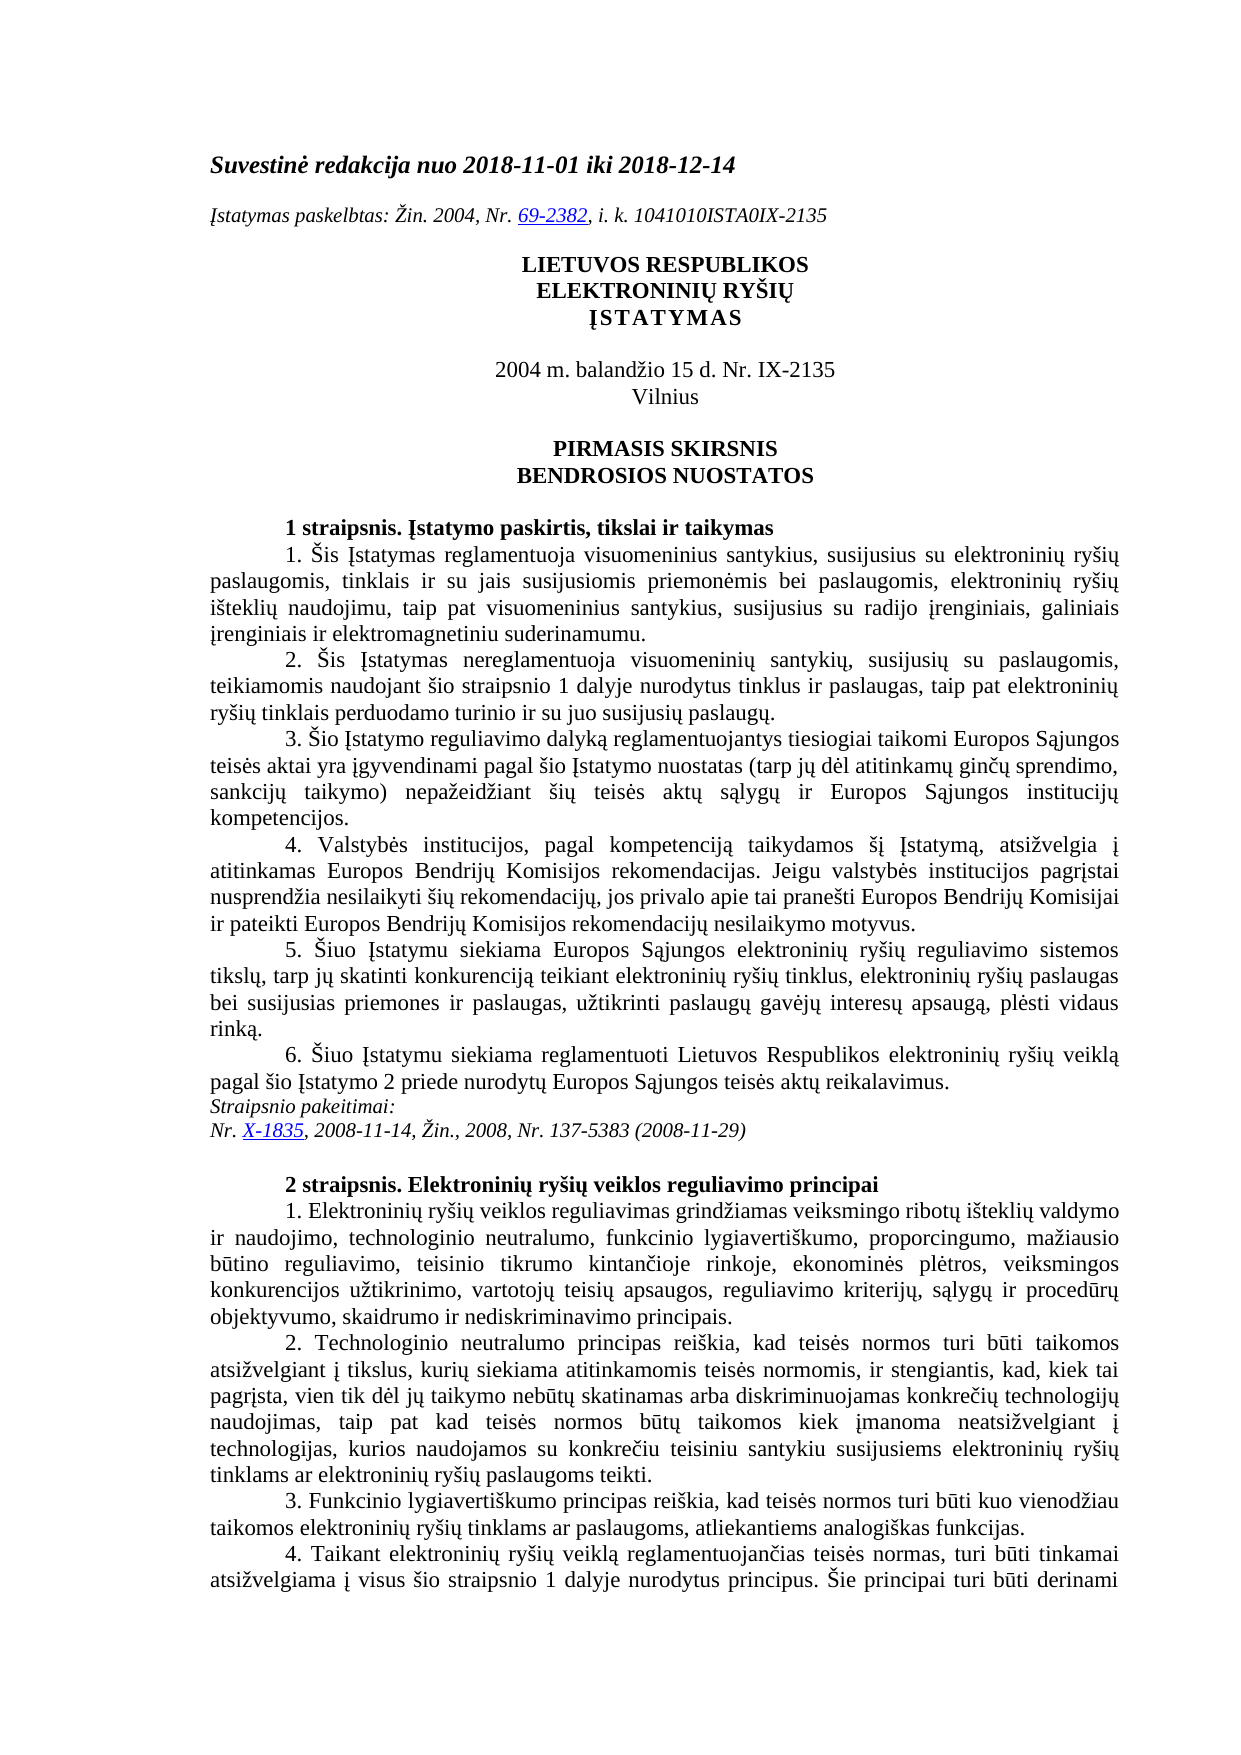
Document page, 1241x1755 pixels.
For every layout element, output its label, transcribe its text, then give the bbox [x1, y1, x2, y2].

text 2004 m. balandžio 15 d. Nr. IX-2135 Vilnius [210, 356, 1120, 409]
text 1 straipsnis. Įstatymo paskirtis, tikslai ir taikymas [210, 514, 1120, 541]
text 4. Valstybės institucijos, pagal kompetenciją taikydamos šį Įstatymą, atsižvelgia į atitinkamas Europos Bendrijų Komisijos rekomendacijas. Jeigu valstybės institucijos pagrįstai nusprendžia nesilaikyti šių rekomendacijų, jos privalo apie tai pranešti Europos Bendrijų Komisijai ir pateikti Europos Bendrijų Komisijos rekomendacijų nesilaikymo motyvus. [210, 831, 1120, 936]
text 2. Technologinio neutralumo principas reiškia, kad teisės normos turi būti taikomos atsižvelgiant į tikslus, kurių siekiama atitinkamomis teisės normomis, ir stengiantis, kad, kiek tai pagrįsta, vien tik dėl jų taikymo nebūtų skatinamas arba diskriminuojamas konkrečių technologijų naudojimas, taip pat kad teisės normos būtų taikomos kiek įmanoma neatsižvelgiant į technologijas, kurios naudojamos su konkrečiu teisiniu santykiu susijusiems elektroninių ryšių tinklams ar elektroninių ryšių paslaugoms teikti. [210, 1329, 1120, 1487]
text 5. Šiuo Įstatymu siekiama Europos Sąjungos elektroninių ryšių reguliavimo sistemos tikslų, tarp jų skatinti konkurenciją teikiant elektroninių ryšių tinklus, elektroninių ryšių paslaugas bei susijusias priemones ir paslaugas, užtikrinti paslaugų gavėjų interesų apsaugą, plėsti vidaus rinką. [210, 936, 1120, 1042]
text 2 straipsnis. Elektroninių ryšių veiklos reguliavimo principai [210, 1171, 1120, 1197]
text 3. Funkcinio lygiavertiškumo principas reiškia, kad teisės normos turi būti kuo vienodžiau taikomos elektroninių ryšių tinklams ar paslaugoms, atliekantiems analogiškas funkcijas. [210, 1487, 1120, 1540]
text Įstatymas paskelbtas: Žin. 2004, Nr. 69-2382, i. k. 1041010ISTA0IX-2135 [210, 203, 1120, 227]
text Straipsnio pakeitimai: [210, 1094, 1120, 1118]
text 4. Taikant elektroninių ryšių veiklą reglamentuojančias teisės normas, turi būti tinkamai atsižvelgiama į visus šio straipsnio 1 dalyje nurodytus principus. Šie principai turi būti derinami [210, 1540, 1120, 1593]
text Suvestinė redakcija nuo 2018-11-01 iki 2018-12-14 [210, 150, 1120, 179]
text BENDROSIOS NUOSTATOS [210, 462, 1120, 488]
text LIETUVOS RESPUBLIKOS [210, 251, 1120, 277]
text PIRMASIS SKIRSNIS [210, 435, 1120, 462]
text 3. Šio Įstatymo reguliavimo dalyką reglamentuojantys tiesiogiai taikomi Europos Sąjungos teisės aktai yra įgyvendinami pagal šio Įstatymo nuostatas (tarp jų dėl atitinkamų ginčų sprendimo, sankcijų taikymo) nepažeidžiant šių teisės aktų sąlygų ir Europos Sąjungos institucijų kompetencijos. [210, 725, 1120, 831]
text ELEKTRONINIŲ RYŠIŲ [210, 277, 1120, 304]
text 1. Elektroninių ryšių veiklos reguliavimas grindžiamas veiksmingo ribotų išteklių valdymo ir naudojimo, technologinio neutralumo, funkcinio lygiavertiškumo, proporcingumo, mažiausio būtino reguliavimo, teisinio tikrumo kintančioje rinkoje, ekonominės plėtros, veiksmingos konkurencijos užtikrinimo, vartotojų teisių apsaugos, reguliavimo kriterijų, sąlygų ir procedūrų objektyvumo, skaidrumo ir nediskriminavimo principais. [210, 1197, 1120, 1329]
text Nr. X-1835, 2008-11-14, Žin., 2008, Nr. 137-5383 (2008-11-29) [210, 1118, 1120, 1142]
text 2. Šis Įstatymas nereglamentuoja visuomeninių santykių, susijusių su paslaugomis, teikiamomis naudojant šio straipsnio 1 dalyje nurodytus tinklus ir paslaugas, taip pat elektroninių ryšių tinklais perduodamo turinio ir su juo susijusių paslaugų. [210, 646, 1120, 725]
text ĮSTATYMAS [210, 304, 1120, 330]
text 6. Šiuo Įstatymu siekiama reglamentuoti Lietuvos Respublikos elektroninių ryšių veiklą pagal šio Įstatymo 2 priede nurodytų Europos Sąjungos teisės aktų reikalavimus. [210, 1042, 1120, 1094]
text 1. Šis Įstatymas reglamentuoja visuomeninius santykius, susijusius su elektroninių ryšių paslaugomis, tinklais ir su jais susijusiomis priemonėmis bei paslaugomis, elektroninių ryšių išteklių naudojimu, taip pat visuomeninius santykius, susijusius su radijo įrenginiais, galiniais įrenginiais ir elektromagnetiniu suderinamumu. [210, 541, 1120, 646]
